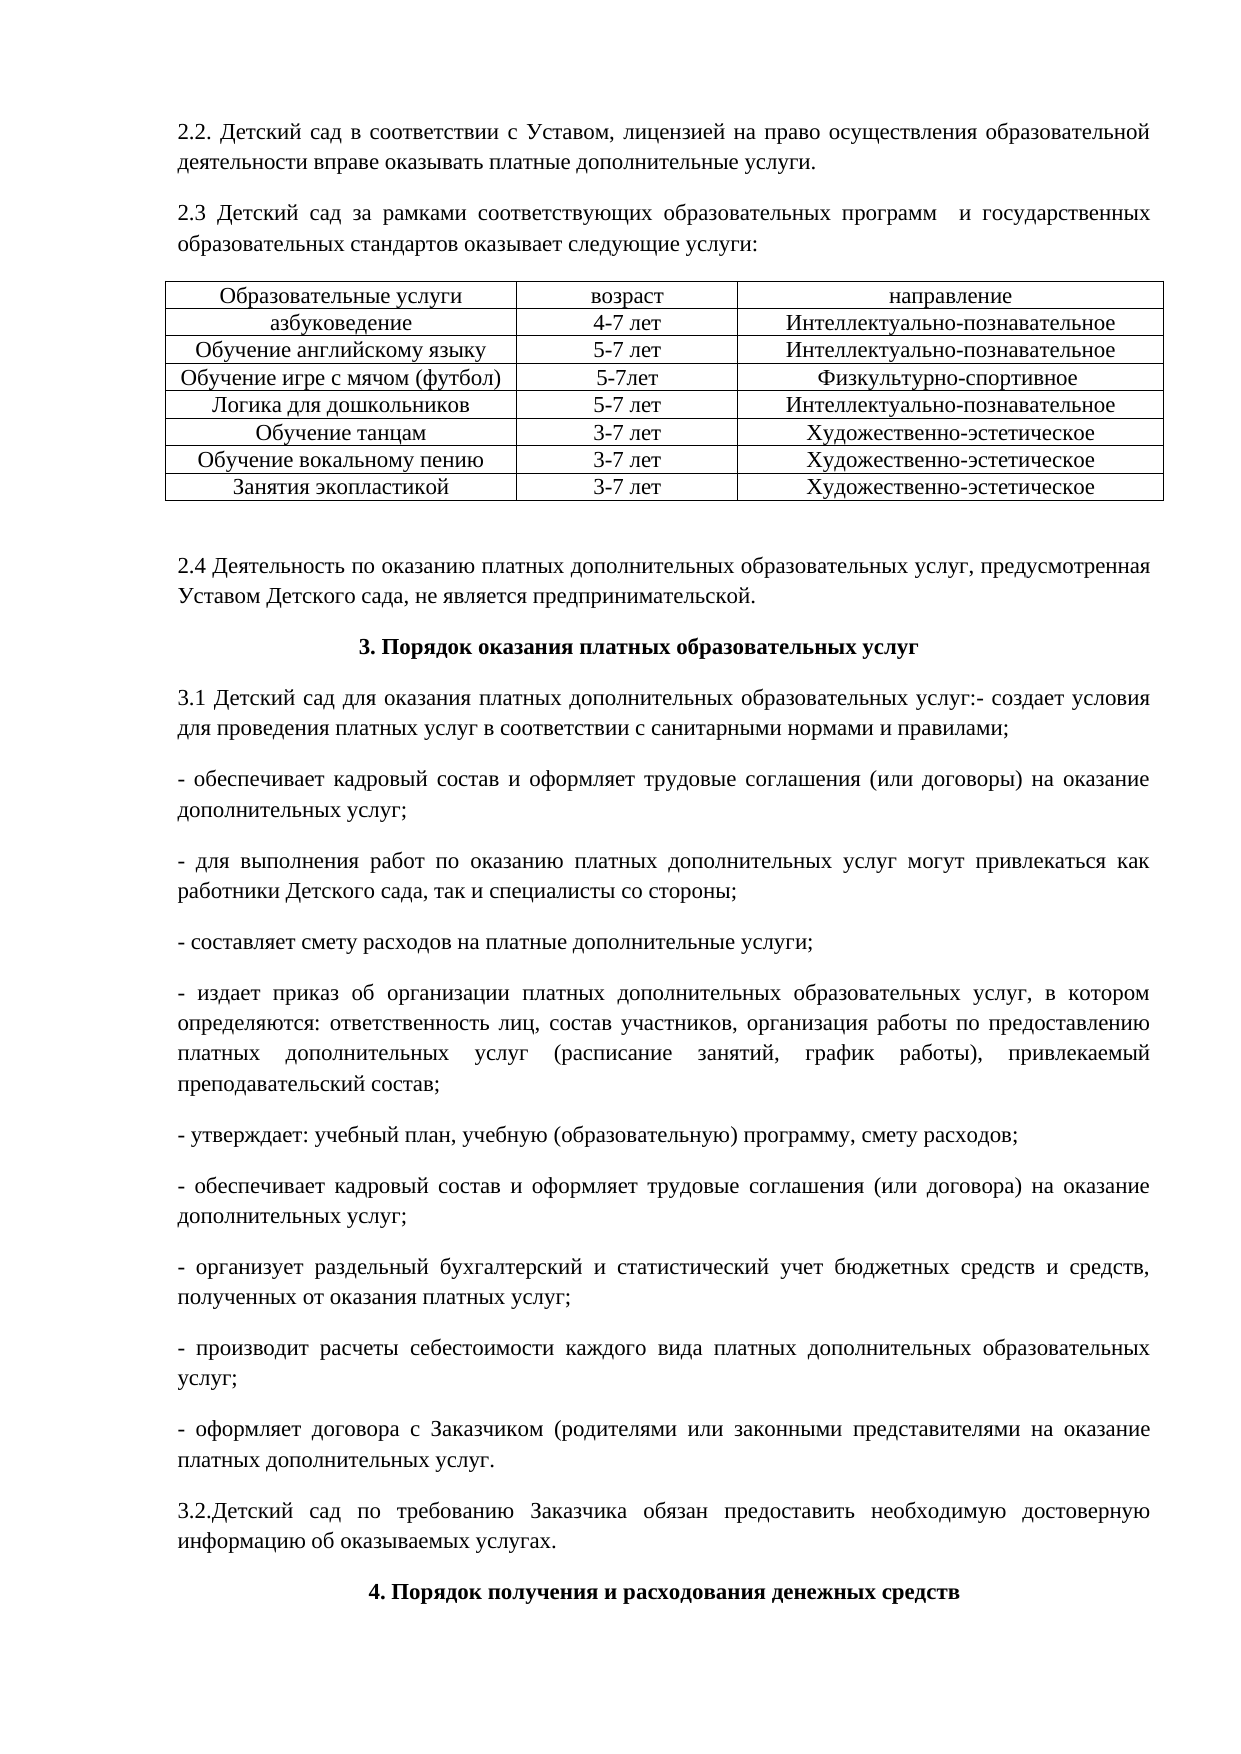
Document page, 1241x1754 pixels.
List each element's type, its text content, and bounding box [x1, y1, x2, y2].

table_header возраст [517, 282, 737, 308]
table_cell Интеллектуально-познавательное [738, 309, 1163, 335]
table_cell 4-7 лет [517, 309, 737, 335]
table_cell Занятия экопластикой [166, 474, 516, 500]
text - издает приказ об организации платных дополнительных образовательных услуг, в котором определяются: ответственность лиц, состав участников, организация работы по предоставлению платных дополнительных услуг (расписание занятий, график работы), привлекаемый преподавательский состав; [177, 979, 1152, 1096]
table_cell Обучение танцам [166, 419, 516, 445]
table_cell азбуковедение [166, 309, 516, 335]
text 2.3 Детский сад за рамками соответствующих образовательных программ и государственных образовательных стандартов оказывает следующие услуги: [177, 199, 1152, 256]
text - утверждает: учебный план, учебную (образовательную) программу, смету расходов; [177, 1121, 1152, 1147]
text 4. Порядок получения и расходования денежных средств [177, 1578, 1152, 1604]
table_cell 3-7 лет [517, 446, 737, 472]
table_cell 3-7 лет [517, 419, 737, 445]
table_header направление [738, 282, 1163, 308]
table_cell Интеллектуально-познавательное [738, 336, 1163, 363]
text 3.2.Детский сад по требованию Заказчика обязан предоставить необходимую достоверную информацию об оказываемых услугах. [177, 1497, 1152, 1553]
table_header Образовательные услуги [166, 282, 516, 308]
table_cell Обучение вокальному пению [166, 446, 516, 472]
table_cell Художественно-эстетическое [738, 419, 1163, 445]
table_cell Художественно-эстетическое [738, 446, 1163, 472]
text - оформляет договора с Заказчиком (родителями или законными представителями на оказание платных дополнительных услуг. [177, 1415, 1152, 1472]
text 3.1 Детский сад для оказания платных дополнительных образовательных услуг:- создает условия для проведения платных услуг в соответствии с санитарными нормами и правилами; [177, 684, 1152, 741]
table_cell Физкультурно-спортивное [738, 364, 1163, 390]
table_cell 5-7лет [517, 364, 737, 390]
text 2.2. Детский сад в соответствии с Уставом, лицензией на право осуществления образовательной деятельности вправе оказывать платные дополнительные услуги. [177, 118, 1152, 175]
table_cell Обучение игре с мячом (футбол) [166, 364, 516, 390]
text 3. Порядок оказания платных образовательных услуг [177, 633, 1152, 659]
table_cell Интеллектуально-познавательное [738, 391, 1163, 418]
table_cell 5-7 лет [517, 391, 737, 418]
text - производит расчеты себестоимости каждого вида платных дополнительных образовательных услуг; [177, 1334, 1152, 1391]
text - для выполнения работ по оказанию платных дополнительных услуг могут привлекаться как работники Детского сада, так и специалисты со стороны; [177, 847, 1152, 903]
table_cell Художественно-эстетическое [738, 474, 1163, 500]
table_cell 5-7 лет [517, 336, 737, 363]
text 2.4 Деятельность по оказанию платных дополнительных образовательных услуг, предусмотренная Уставом Детского сада, не является предпринимательской. [177, 552, 1152, 608]
table_cell 3-7 лет [517, 474, 737, 500]
text - обеспечивает кадровый состав и оформляет трудовые соглашения (или договоры) на оказание дополнительных услуг; [177, 765, 1152, 822]
table_cell Обучение английскому языку [166, 336, 516, 363]
text - обеспечивает кадровый состав и оформляет трудовые соглашения (или договора) на оказание дополнительных услуг; [177, 1172, 1152, 1228]
text - составляет смету расходов на платные дополнительные услуги; [177, 928, 1152, 954]
table_cell Логика для дошкольников [166, 391, 516, 418]
text - организует раздельный бухгалтерский и статистический учет бюджетных средств и средств, полученных от оказания платных услуг; [177, 1253, 1152, 1309]
